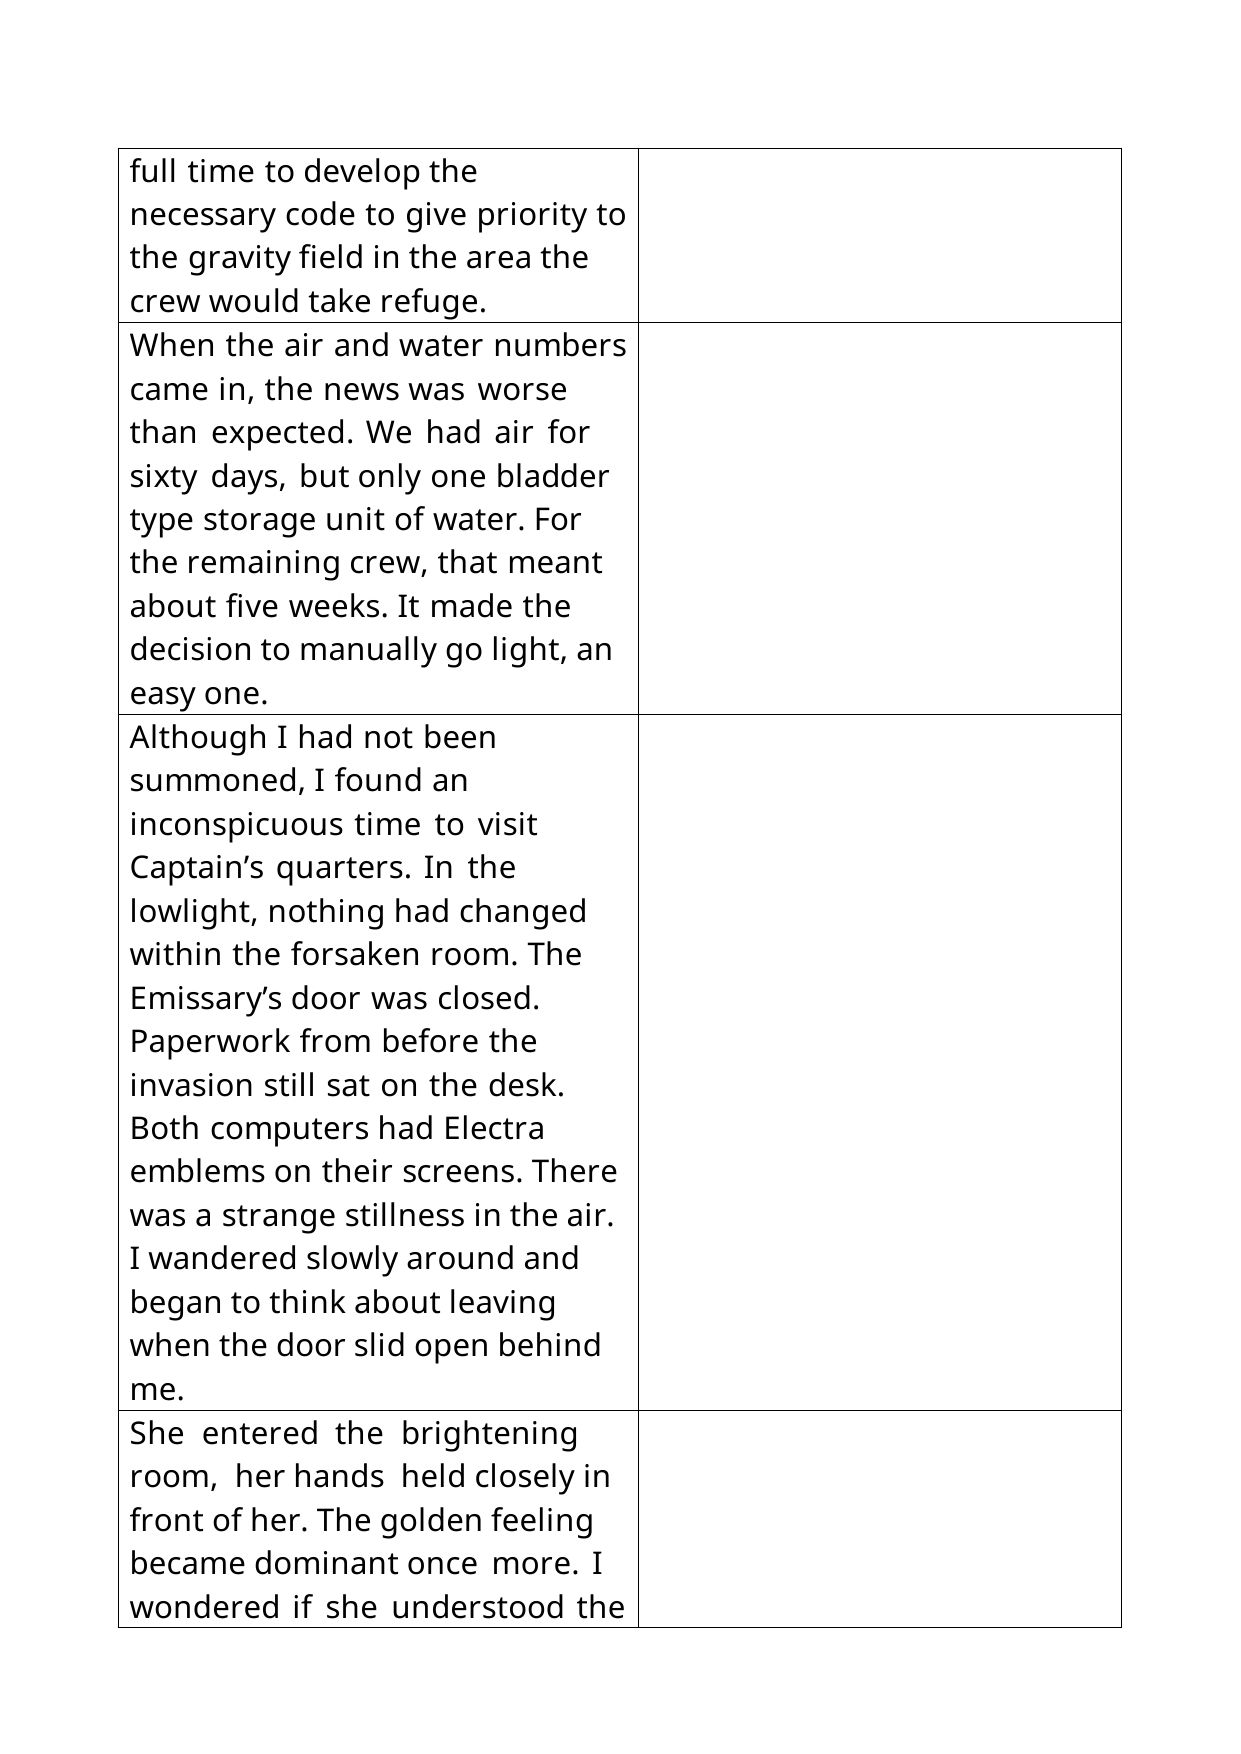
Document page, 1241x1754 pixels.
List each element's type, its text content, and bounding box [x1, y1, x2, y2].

table_cell [639, 149, 1121, 322]
table_cell Although I had not been summoned, I found an inconspicuous time to visit Captain’s quarters. In the lowlight, nothing had changed within the forsaken room. The Emissary’s door was closed. Paperwork from before the invasion still sat on the desk. Both computers had Electra emblems on their screens. There was a strange stillness in the air. I wandered slowly around and began to think about leaving when the door slid open behind me. [119, 715, 638, 1410]
table_cell [639, 715, 1121, 1410]
table_cell full time to develop the necessary code to give priority to the gravity field in the area the crew would take refuge. [119, 149, 638, 322]
table_cell [639, 323, 1121, 714]
table_cell She entered the brightening room, her hands held closely in front of her. The golden feeling became dominant once more. I wondered if she understood the [119, 1411, 638, 1627]
table_cell [639, 1411, 1121, 1627]
table_cell When the air and water numbers came in, the news was worse than expected. We had air for sixty days, but only one bladder type storage unit of water. For the remaining crew, that meant about five weeks. It made the decision to manually go light, an easy one. [119, 323, 638, 714]
